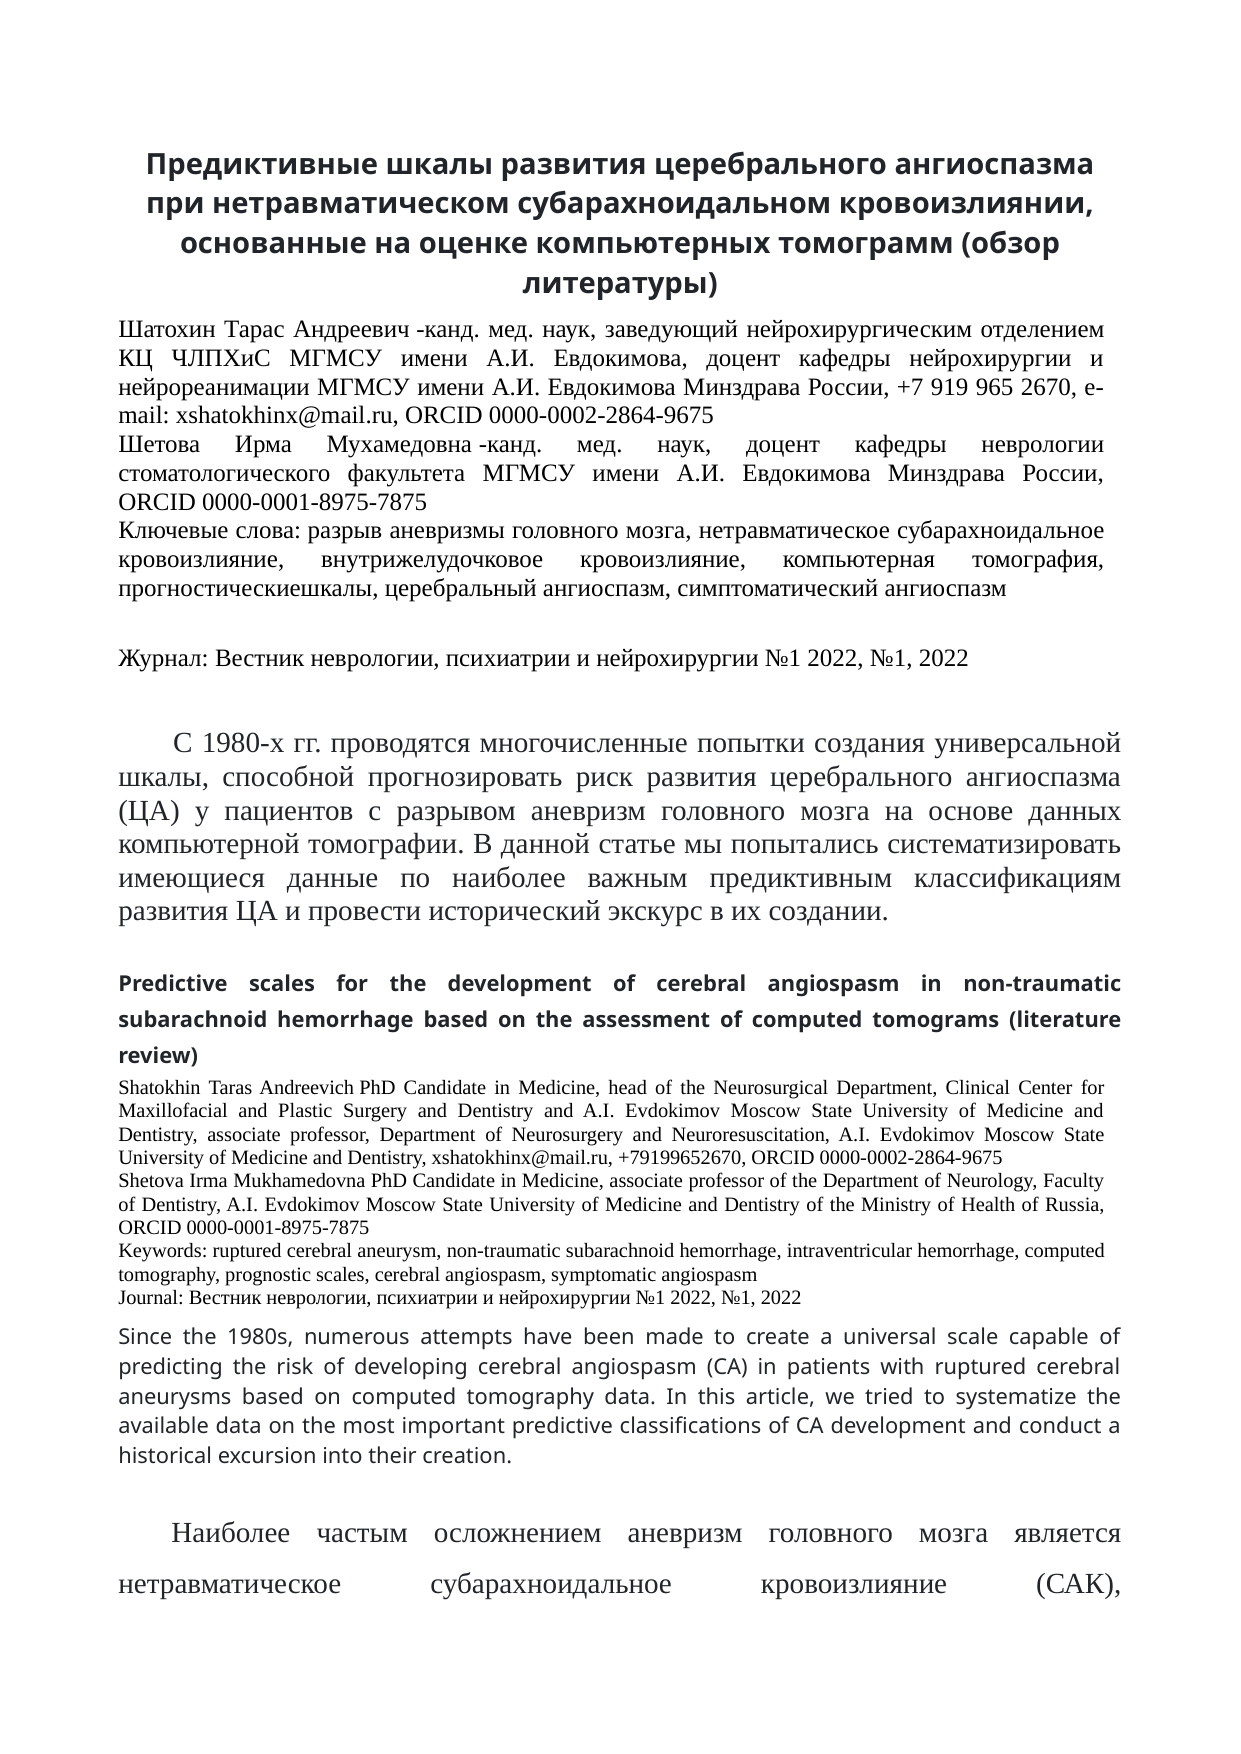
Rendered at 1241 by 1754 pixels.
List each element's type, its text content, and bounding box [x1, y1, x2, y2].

text Наиболее частым осложнением аневризм головного мозга является нетравматическое субарахноидальное кровоизлияние (САК), [118, 1516, 1122, 1599]
text Since the 1980s, numerous attempts have been made to create a universal scale capable of predicting the risk of developing cerebral angiospasm (CA) in patients with ruptured cerebral aneurysms based on computed tomography data. In this article, we tried to systematize the available data on the most important predictive classifications of CA development and conduct a historical excursion into their creation. [118, 1321, 1122, 1470]
subtitle Predictive scales for the development of cerebral angiospasm in non-traumatic subarachnoid hemorrhage based on the assessment of computed tomograms (literature review) [118, 968, 1122, 1069]
text Journal: Вестник неврологии, психиатрии и нейрохирургии №1 2022, №1, 2022 [118, 1285, 1122, 1309]
text Шетова Ирма Мухамедовна -канд. мед. наук, доцент кафедры неврологии стоматологического факультета МГМСУ имени А.И. Евдокимова Минздрава России, ORCID 0000-0001-8975-7875 [118, 429, 1105, 516]
text Shetova Irma Mukhamedovna PhD Candidate in Medicine, associate professor of the Department of Neurology, Faculty of Dentistry, A.I. Evdokimov Moscow State University of Medicine and Dentistry of the Ministry of Health of Russia, ORCID 0000-0001-8975-7875 [118, 1169, 1105, 1239]
text Журнал: Вестник неврологии, психиатрии и нейрохирургии №1 2022, №1, 2022 [118, 643, 1122, 672]
text Shatokhin Taras Andreevich PhD Candidate in Medicine, head of the Neurosurgical Department, Clinical Center for Maxillofacial and Plastic Surgery and Dentistry and A.I. Evdokimov Moscow State University of Medicine and Dentistry, associate professor, Department of Neurosurgery and Neuroresuscitation, A.I. Evdokimov Moscow State University of Medicine and Dentistry, xshatokhinx@mail.ru, +79199652670, ORCID 0000-0002-2864-9675 [118, 1075, 1105, 1169]
text Ключевые слова: разрыв аневризмы головного мозга, нетравматическое субарахноидальное кровоизлияние, внутрижелудочковое кровоизлияние, компьютерная томография, прогностическиешкалы, церебральный ангиоспазм, симптоматический ангиоспазм [118, 516, 1105, 602]
text Keywords: ruptured cerebral aneurysm, non-traumatic subarachnoid hemorrhage, intraventricular hemorrhage, computed tomography, prognostic scales, cerebral angiospasm, symptomatic angiospasm [118, 1239, 1105, 1285]
subtitle Предиктивные шкалы развития церебрального ангиоспазма при нетравматическом субарахноидальном кровоизлиянии, основанные на оценке компьютерных томограмм (обзор литературы) [118, 143, 1122, 302]
text Шатохин Тарас Андреевич -канд. мед. наук, заведующий нейрохирургическим отделением КЦ ЧЛПХиС МГМСУ имени А.И. Евдокимова, доцент кафедры нейрохирургии и нейрореанимации МГМСУ имени А.И. Евдокимова Минздрава России, +7 919 965 2670, e-mail: xshatokhinx@mail.ru, ORCID 0000-0002-2864-9675 [118, 314, 1105, 429]
text С 1980-х гг. проводятся многочисленные попытки создания универсальной шкалы, способной прогнозировать риск развития церебрального ангиоспазма (ЦА) у пациентов с разрывом аневризм головного мозга на основе данных компьютерной томографии. В данной статье мы попытались систематизировать имеющиеся данные по наиболее важным предиктивным классификациям развития ЦА и провести исторический экскурс в их создании. [118, 726, 1122, 927]
